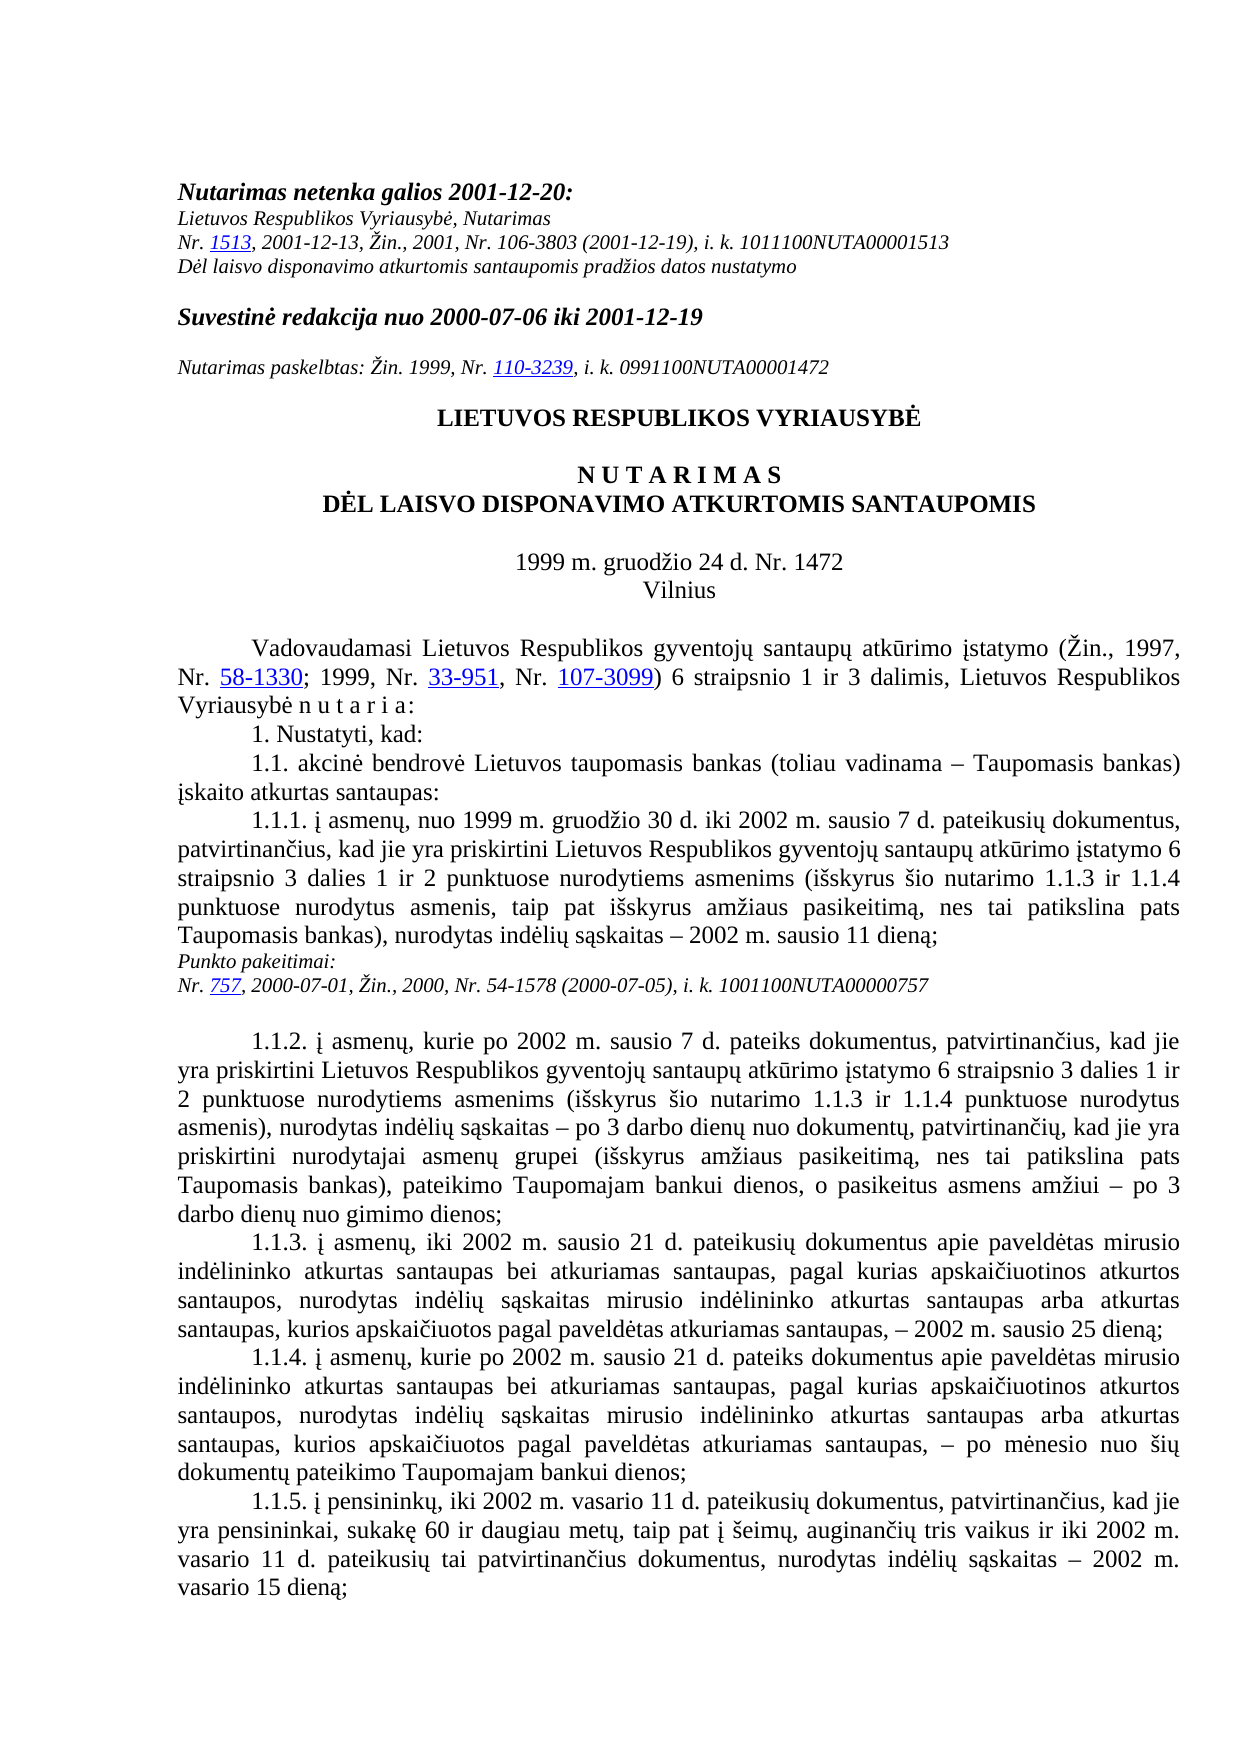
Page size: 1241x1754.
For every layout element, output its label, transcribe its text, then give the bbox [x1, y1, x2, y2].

text Suvestinė redakcija nuo 2000-07-06 iki 2001-12-19 [177, 302, 1181, 331]
text Vilnius [177, 576, 1181, 604]
text LIETUVOS RESPUBLIKOS VYRIAUSYBĖ [177, 403, 1181, 432]
text 1999 m. gruodžio 24 d. Nr. 1472 [177, 547, 1181, 576]
text Punkto pakeitimai: [177, 949, 1181, 973]
text DĖL LAISVO DISPONAVIMO ATKURTOMIS SANTAUPOMIS [177, 489, 1181, 518]
text Nr. 757, 2000-07-01, Žin., 2000, Nr. 54-1578 (2000-07-05), i. k. 1001100NUTA00000757 [177, 973, 1181, 997]
text 1. Nustatyti, kad: [177, 719, 1181, 748]
text Vadovaudamasi Lietuvos Respublikos gyventojų santaupų atkūrimo įstatymo (Žin., 1997, Nr. 58-1330; 1999, Nr. 33-951, Nr. 107-3099) 6 straipsnio 1 ir 3 dalimis, Lietuvos Respublikos Vyriausybė nutaria: [177, 633, 1181, 719]
text N U T A R I M A S [177, 461, 1181, 489]
text Nr. 1513, 2001-12-13, Žin., 2001, Nr. 106-3803 (2001-12-19), i. k. 1011100NUTA00001513 [177, 230, 1181, 254]
text Dėl laisvo disponavimo atkurtomis santaupomis pradžios datos nustatymo [177, 254, 1181, 278]
text Nutarimas netenka galios 2001-12-20: [177, 177, 1181, 206]
text Lietuvos Respublikos Vyriausybė, Nutarimas [177, 206, 1181, 230]
text 1.1.5. į pensininkų, iki 2002 m. vasario 11 d. pateikusių dokumentus, patvirtinančius, kad jie yra pensininkai, sukakę 60 ir daugiau metų, taip pat į šeimų, auginančių tris vaikus ir iki 2002 m. vasario 11 d. pateikusių tai patvirtinančius dokumentus, nurodytas indėlių sąskaitas – 2002 m. vasario 15 dieną; [177, 1486, 1181, 1601]
text 1.1.3. į asmenų, iki 2002 m. sausio 21 d. pateikusių dokumentus apie paveldėtas mirusio indėlininko atkurtas santaupas bei atkuriamas santaupas, pagal kurias apskaičiuotinos atkurtos santaupos, nurodytas indėlių sąskaitas mirusio indėlininko atkurtas santaupas arba atkurtas santaupas, kurios apskaičiuotos pagal paveldėtas atkuriamas santaupas, – 2002 m. sausio 25 dieną; [177, 1227, 1181, 1342]
text Nutarimas paskelbtas: Žin. 1999, Nr. 110-3239, i. k. 0991100NUTA00001472 [177, 355, 1181, 379]
text 1.1.4. į asmenų, kurie po 2002 m. sausio 21 d. pateiks dokumentus apie paveldėtas mirusio indėlininko atkurtas santaupas bei atkuriamas santaupas, pagal kurias apskaičiuotinos atkurtos santaupos, nurodytas indėlių sąskaitas mirusio indėlininko atkurtas santaupas arba atkurtas santaupas, kurios apskaičiuotos pagal paveldėtas atkuriamas santaupas, – po mėnesio nuo šių dokumentų pateikimo Taupomajam bankui dienos; [177, 1342, 1181, 1486]
text 1.1. akcinė bendrovė Lietuvos taupomasis bankas (toliau vadinama – Taupomasis bankas) įskaito atkurtas santaupas: [177, 748, 1181, 806]
text 1.1.1. į asmenų, nuo 1999 m. gruodžio 30 d. iki 2002 m. sausio 7 d. pateikusių dokumentus, patvirtinančius, kad jie yra priskirtini Lietuvos Respublikos gyventojų santaupų atkūrimo įstatymo 6 straipsnio 3 dalies 1 ir 2 punktuose nurodytiems asmenims (išskyrus šio nutarimo 1.1.3 ir 1.1.4 punktuose nurodytus asmenis, taip pat išskyrus amžiaus pasikeitimą, nes tai patikslina pats Taupomasis bankas), nurodytas indėlių sąskaitas – 2002 m. sausio 11 dieną; [177, 806, 1181, 949]
text 1.1.2. į asmenų, kurie po 2002 m. sausio 7 d. pateiks dokumentus, patvirtinančius, kad jie yra priskirtini Lietuvos Respublikos gyventojų santaupų atkūrimo įstatymo 6 straipsnio 3 dalies 1 ir 2 punktuose nurodytiems asmenims (išskyrus šio nutarimo 1.1.3 ir 1.1.4 punktuose nurodytus asmenis), nurodytas indėlių sąskaitas – po 3 darbo dienų nuo dokumentų, patvirtinančių, kad jie yra priskirtini nurodytajai asmenų grupei (išskyrus amžiaus pasikeitimą, nes tai patikslina pats Taupomasis bankas), pateikimo Taupomajam bankui dienos, o pasikeitus asmens amžiui – po 3 darbo dienų nuo gimimo dienos; [177, 1026, 1181, 1227]
